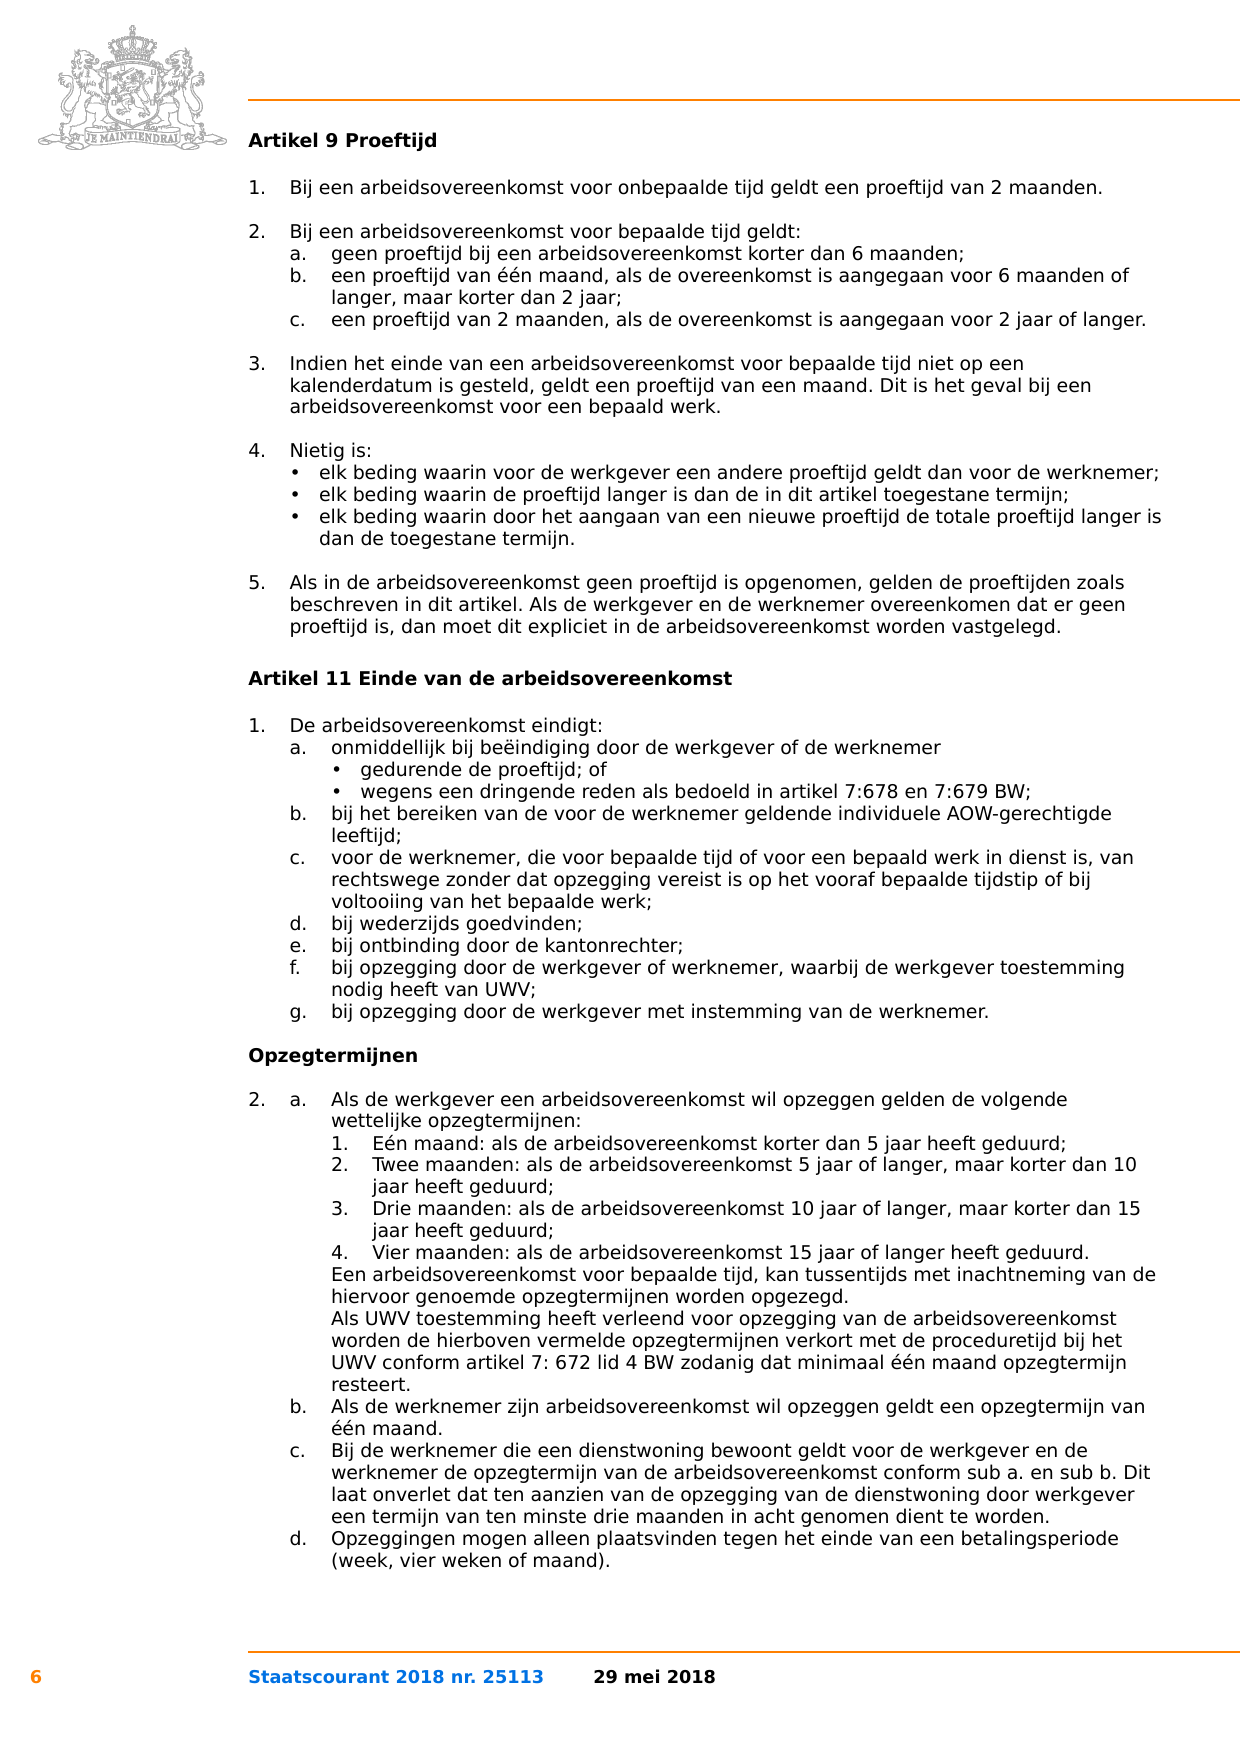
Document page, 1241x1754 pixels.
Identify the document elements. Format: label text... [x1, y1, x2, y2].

text • elk beding waarin voor de werkgever een andere proeftijd geldt dan voor de werknemer; [289, 462, 1163, 484]
text b. een proeftijd van één maand, als de overeenkomst is aangegaan voor 6 maanden of langer, maar korter dan 2 jaar; [289, 265, 1163, 309]
text 1. Eén maand: als de arbeidsovereenkomst korter dan 5 jaar heeft geduurd; [331, 1132, 1163, 1154]
text b. Als de werknemer zijn arbeidsovereenkomst wil opzeggen geldt een opzegtermijn van één maand. [289, 1396, 1163, 1440]
text • wegens een dringende reden als bedoeld in artikel 7:678 en 7:679 BW; [331, 781, 1163, 803]
text 1. De arbeidsovereenkomst eindigt: [248, 715, 1163, 737]
text 2. a. Als de werkgever een arbeidsovereenkomst wil opzeggen gelden de volgende wettelijke opzegtermijnen: [248, 1088, 1163, 1132]
picture [38, 25, 227, 150]
text c. een proeftijd van 2 maanden, als de overeenkomst is aangegaan voor 2 jaar of langer. [289, 309, 1163, 331]
text 3. Drie maanden: als de arbeidsovereenkomst 10 jaar of langer, maar korter dan 15 jaar heeft geduurd; [331, 1198, 1163, 1242]
text a. geen proeftijd bij een arbeidsovereenkomst korter dan 6 maanden; [289, 243, 1163, 265]
text 3. Indien het einde van een arbeidsovereenkomst voor bepaalde tijd niet op een kalenderdatum is gesteld, geldt een proeftijd van een maand. Dit is het geval bij een arbeidsovereenkomst voor een bepaald werk. [248, 352, 1163, 418]
text 2. Bij een arbeidsovereenkomst voor bepaalde tijd geldt: [248, 221, 1163, 243]
text d. Opzeggingen mogen alleen plaatsvinden tegen het einde van een betalingsperiode (week, vier weken of maand). [289, 1528, 1163, 1572]
subtitle Artikel 9 Proeftijd [248, 130, 1163, 152]
subtitle Opzegtermijnen [248, 1044, 1163, 1067]
text e. bij ontbinding door de kantonrechter; [289, 935, 1163, 957]
text f. bij opzegging door de werkgever of werknemer, waarbij de werkgever toestemming nodig heeft van UWV; [289, 957, 1163, 1001]
text 1. Bij een arbeidsovereenkomst voor onbepaalde tijd geldt een proeftijd van 2 maanden. [248, 177, 1163, 199]
text • elk beding waarin de proeftijd langer is dan de in dit artikel toegestane termijn; [289, 484, 1163, 506]
text • gedurende de proeftijd; of [331, 759, 1163, 781]
text d. bij wederzijds goedvinden; [289, 913, 1163, 935]
text a. onmiddellijk bij beëindiging door de werkgever of de werknemer [289, 737, 1163, 759]
text 2. Twee maanden: als de arbeidsovereenkomst 5 jaar of langer, maar korter dan 10 jaar heeft geduurd; [331, 1154, 1163, 1198]
text 4. Vier maanden: als de arbeidsovereenkomst 15 jaar of langer heeft geduurd. [331, 1242, 1163, 1264]
text • elk beding waarin door het aangaan van een nieuwe proeftijd de totale proeftijd langer is dan de toegestane termijn. [289, 506, 1163, 550]
text Als UWV toestemming heeft verleend voor opzegging van de arbeidsovereenkomst worden de hierboven vermelde opzegtermijnen verkort met de proceduretijd bij het UWV conform artikel 7: 672 lid 4 BW zodanig dat minimaal één maand opzegtermijn resteert. [331, 1308, 1163, 1396]
text Een arbeidsovereenkomst voor bepaalde tijd, kan tussentijds met inachtneming van de hiervoor genoemde opzegtermijnen worden opgezegd. [331, 1264, 1163, 1308]
text 4. Nietig is: [248, 440, 1163, 462]
text c. voor de werknemer, die voor bepaalde tijd of voor een bepaald werk in dienst is, van rechtswege zonder dat opzegging vereist is op het vooraf bepaalde tijdstip of bij voltooiing van het bepaalde werk; [289, 847, 1163, 913]
text 5. Als in de arbeidsovereenkomst geen proeftijd is opgenomen, gelden de proeftijden zoals beschreven in dit artikel. Als de werkgever en de werknemer overeenkomen dat er geen proeftijd is, dan moet dit expliciet in de arbeidsovereenkomst worden vastgelegd. [248, 572, 1163, 638]
subtitle Artikel 11 Einde van de arbeidsovereenkomst [248, 668, 1163, 690]
text c. Bij de werknemer die een dienstwoning bewoont geldt voor de werkgever en de werknemer de opzegtermijn van de arbeidsovereenkomst conform sub a. en sub b. Dit laat onverlet dat ten aanzien van de opzegging van de dienstwoning door werkgever een termijn van ten minste drie maanden in acht genomen dient te worden. [289, 1440, 1163, 1528]
text g. bij opzegging door de werkgever met instemming van de werknemer. [289, 1001, 1163, 1023]
text b. bij het bereiken van de voor de werknemer geldende individuele AOW-gerechtigde leeftijd; [289, 803, 1163, 847]
